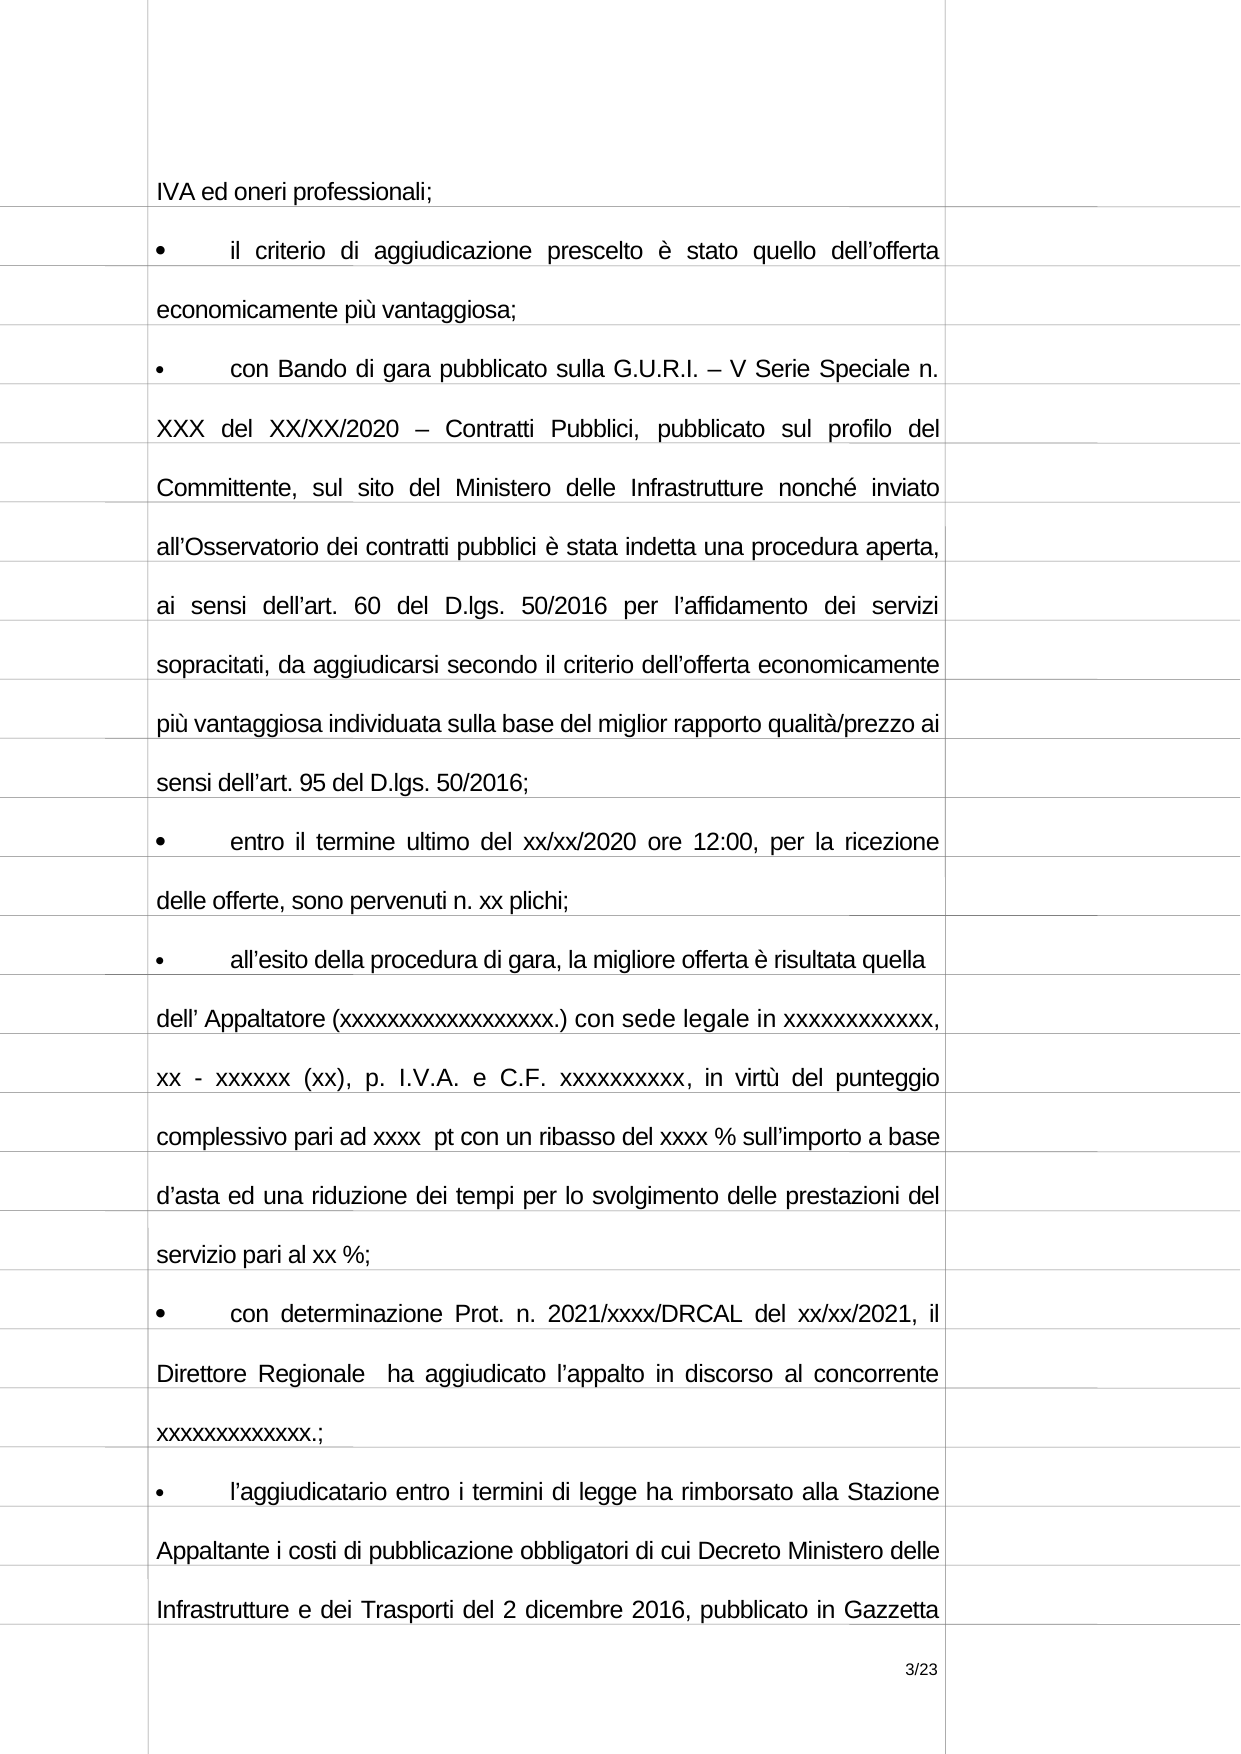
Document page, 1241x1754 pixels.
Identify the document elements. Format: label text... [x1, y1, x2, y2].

list con determinazione Prot. n. 2021/xxxx/DRCAL del xx/xx/2021, il [156, 1276, 941, 1328]
list il criterio di aggiudicazione prescelto è stato quello dell’offerta [156, 213, 941, 265]
list xxxxxxxxxxxxx.; [156, 1389, 941, 1446]
list Committente, sul sito del Ministero delle Infrastrutture nonché inviato [156, 444, 941, 501]
list sopracitati, da aggiudicarsi secondo il criterio dell’offerta economicamente [156, 621, 941, 678]
text xx - xxxxxx (xx), p. I.V.A. e C.F. xxxxxxxxxx, in virtù del punteggio [156, 1034, 941, 1092]
list all’Osservatorio dei contratti pubblici è stata indetta una procedura aperta, [156, 503, 941, 560]
list economicamente più vantaggiosa; [156, 267, 941, 324]
list [156, 207, 941, 213]
list entro il termine ultimo del xx/xx/2020 ore 12:00, per la ricezione [156, 803, 941, 856]
list ai sensi dell’art. 60 del D.lgs. 50/2016 per l’affidamento dei servizi [156, 562, 941, 619]
list Direttore Regionale ha aggiudicato l’appalto in discorso al concorrente [156, 1330, 941, 1387]
text servizio pari al xx %; [156, 1212, 941, 1269]
list [156, 326, 941, 331]
list più vantaggiosa individuata sulla base del miglior rapporto qualità/prezzo ai [156, 680, 941, 738]
text complessivo pari ad xxxx pt con un ribasso del xxxx % sull’importo a base [156, 1093, 941, 1151]
text d’asta ed una riduzione dei tempi per lo svolgimento delle prestazioni del [156, 1152, 941, 1210]
list IVA ed oneri professionali; [156, 153, 941, 206]
list [156, 916, 941, 921]
list delle offerte, sono pervenuti n. xx plichi; [156, 857, 941, 915]
list [156, 1448, 941, 1453]
list Infrastrutture e dei Trasporti del 2 dicembre 2016, pubblicato in Gazzetta [156, 1566, 941, 1623]
list sensi dell’art. 95 del D.lgs. 50/2016; [156, 739, 941, 797]
list XXX del XX/XX/2020 – Contratti Pubblici, pubblicato sul profilo del [156, 385, 941, 442]
list all’esito della procedura di gara, la migliore offerta è risultata quella [156, 921, 941, 974]
list [156, 975, 941, 980]
list l’aggiudicatario entro i termini di legge ha rimborsato alla Stazione [156, 1453, 941, 1505]
text dell’ Appaltatore (xxxxxxxxxxxxxxxxxx.) con sede legale in xxxxxxxxxxxx, [156, 980, 941, 1033]
list Appaltante i costi di pubblicazione obbligatori di cui Decreto Ministero delle [156, 1507, 941, 1564]
list con Bando di gara pubblicato sulla G.U.R.I. – V Serie Speciale n. [156, 331, 941, 383]
